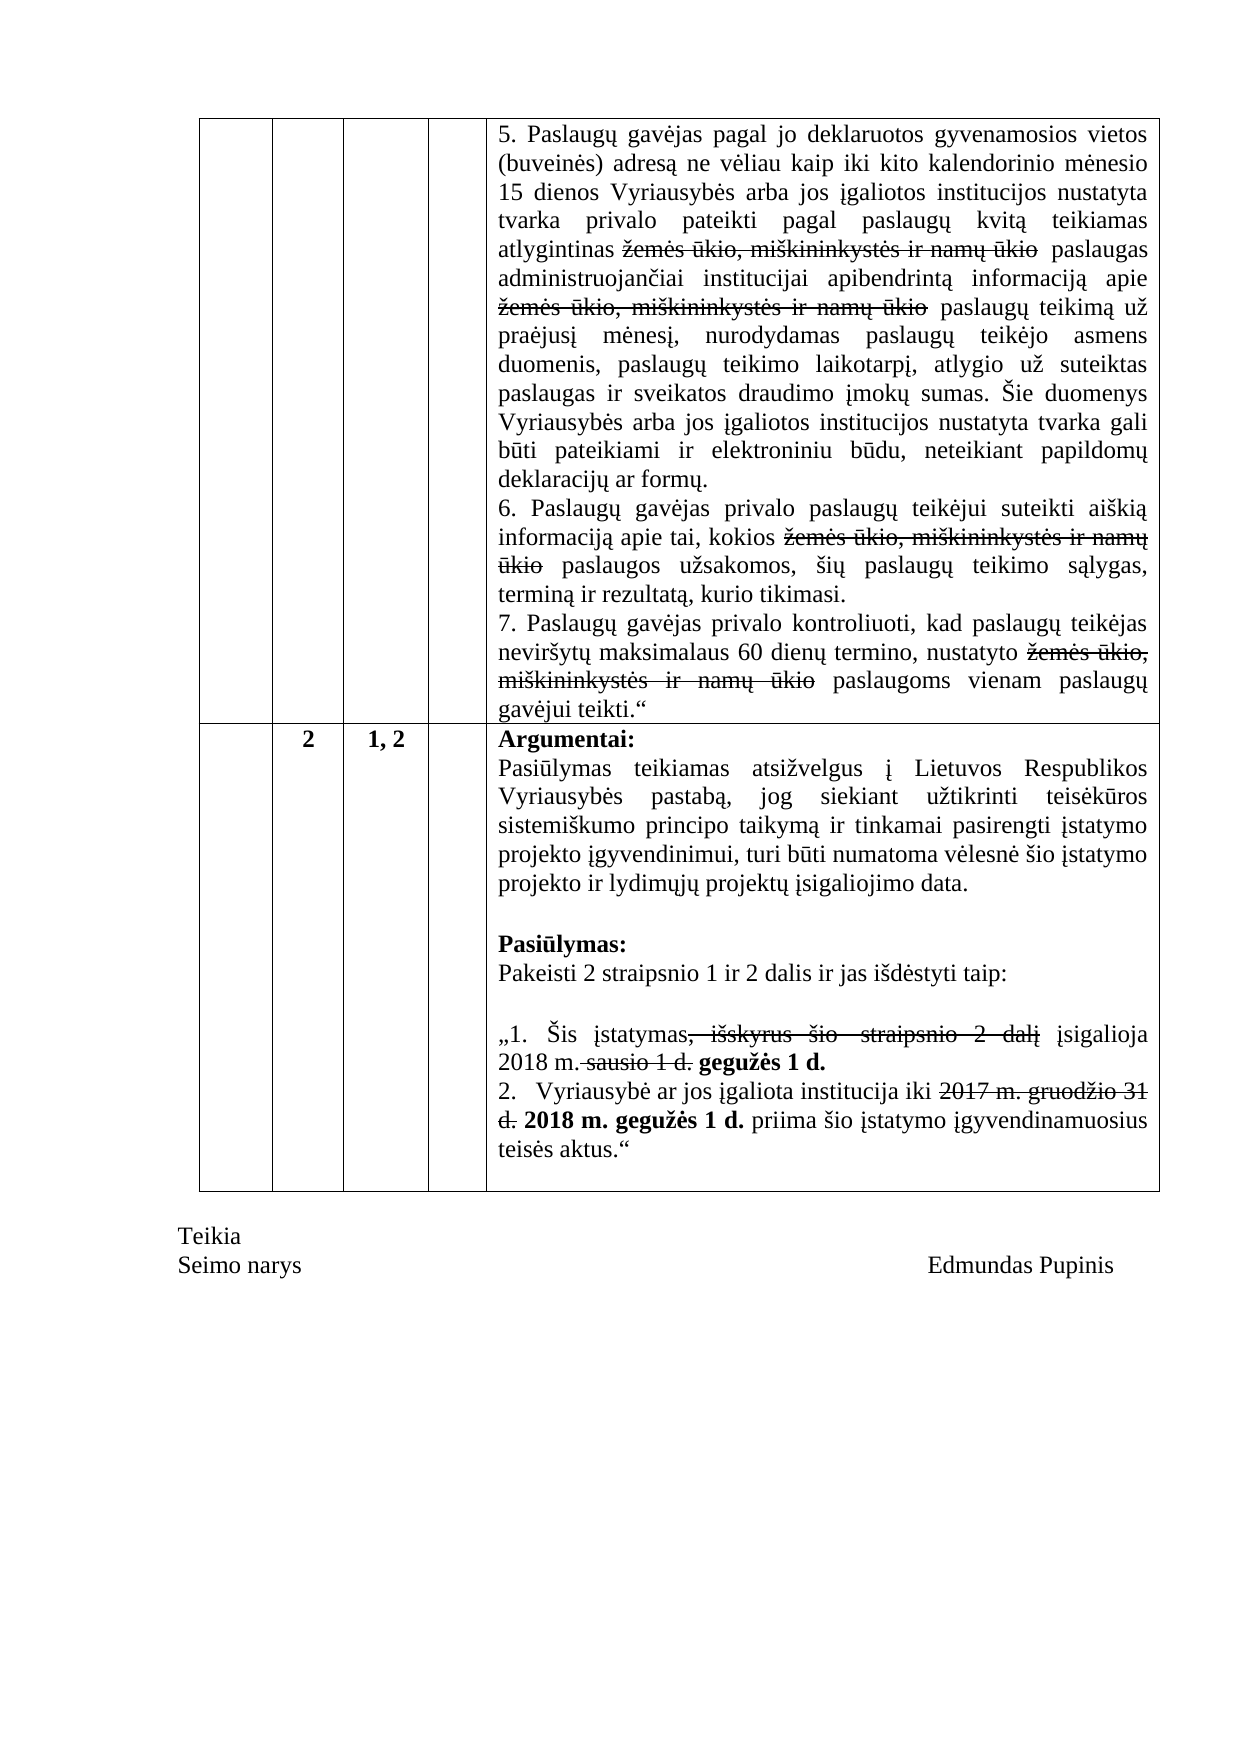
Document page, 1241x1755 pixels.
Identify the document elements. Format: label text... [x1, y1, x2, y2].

text Seimo narys Edmundas Pupinis [177, 1250, 1181, 1278]
table_cell Argumentai: Pasiūlymas teikiamas atsižvelgus į Lietuvos Respublikos Vyriausybės pastabą, jog siekiant užtikrinti teisėkūros sistemiškumo principo taikymą ir tinkamai pasirengti įstatymo projekto įgyvendinimui, turi būti numatoma vėlesnė šio įstatymo projekto ir lydimųjų projektų įsigaliojimo data. Pasiūlymas: Pakeisti 2 straipsnio 1 ir 2 dalis ir jas išdėstyti taip: „1. Šis įstatymas, išskyrus šio straipsnio 2 dalį įsigalioja 2018 m. sausio 1 d. gegužės 1 d. 2. Vyriausybė ar jos įgaliota institucija iki 2017 m. gruodžio 31 d. 2018 m. gegužės 1 d. priima šio įstatymo įgyvendinamuosius teisės aktus.“ [487, 724, 1159, 1191]
table_cell 2 [273, 724, 343, 1191]
table_cell [200, 119, 272, 723]
table_cell [344, 119, 428, 723]
table_cell [429, 724, 486, 1191]
table_cell [273, 119, 343, 723]
table_cell [429, 119, 486, 723]
text Teikia [177, 1221, 1181, 1250]
table_cell 1, 2 [344, 724, 428, 1191]
table_cell [200, 724, 272, 1191]
